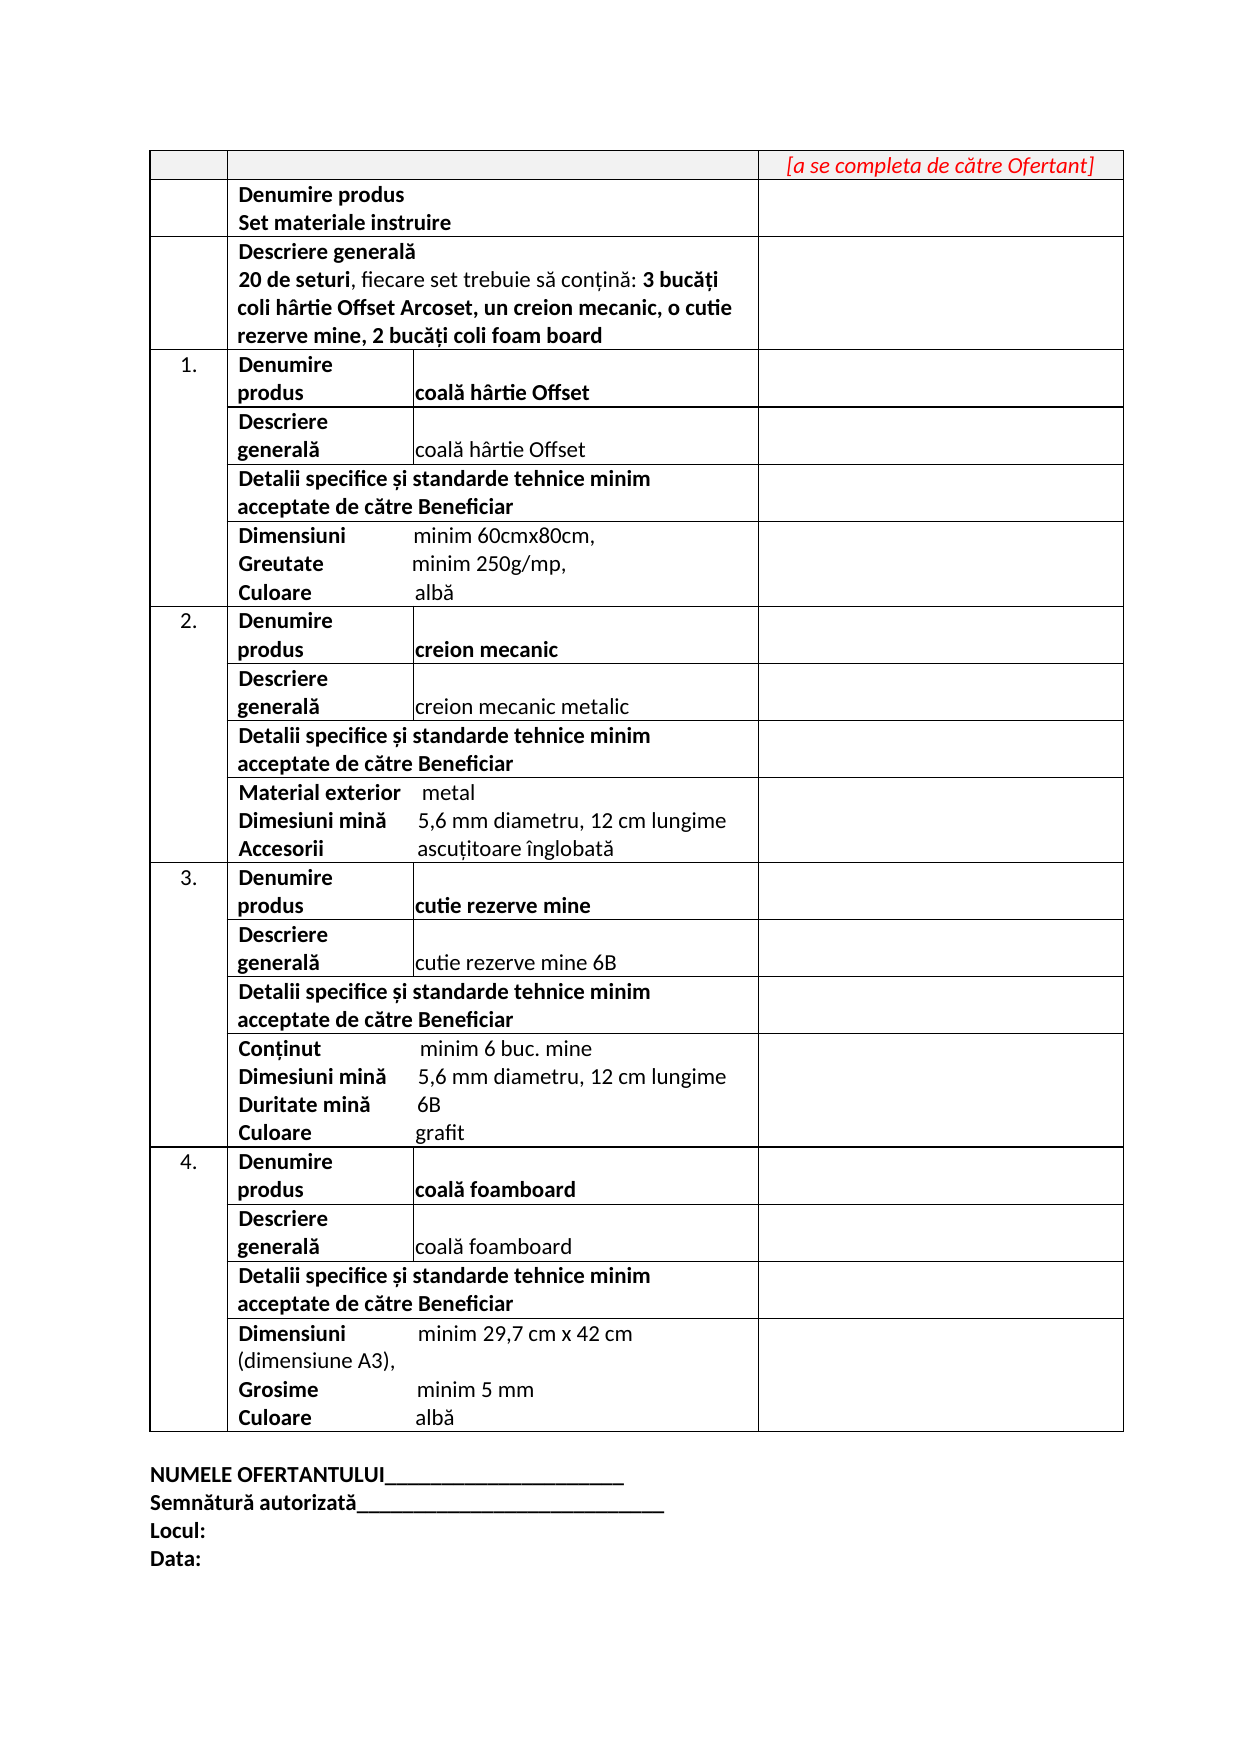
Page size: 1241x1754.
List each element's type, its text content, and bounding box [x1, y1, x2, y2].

table_cell 3. [151, 863, 227, 1146]
table_cell Descriere generală [228, 664, 413, 720]
table_cell [759, 408, 1123, 463]
table_cell [759, 1262, 1123, 1318]
table_cell [759, 350, 1123, 406]
table_cell [759, 977, 1123, 1033]
table_cell [759, 1148, 1123, 1203]
table_cell Dimensiuni minim 60cmx80cm, Greutate minim 250g/mp, Culoare albă [228, 522, 758, 606]
table_cell [151, 180, 227, 236]
table_cell Denumire produs [228, 607, 413, 663]
table_cell coală hârtie Offset [414, 408, 758, 463]
table_header [151, 151, 227, 179]
table_cell Material exterior metal Dimesiuni mină 5,6 mm diametru, 12 cm lungime Accesorii ascuțitoare înglobată [228, 778, 758, 862]
table_cell [759, 1205, 1123, 1261]
table_cell [759, 522, 1123, 606]
table_cell [759, 465, 1123, 521]
table_cell cutie rezerve mine [414, 863, 758, 919]
table_cell Denumire produs [228, 350, 413, 406]
table_cell [151, 237, 227, 349]
table_cell [759, 664, 1123, 720]
table_cell Detalii specifice şi standarde tehnice minim acceptate de către Beneficiar [228, 721, 758, 777]
table_cell [759, 1034, 1123, 1146]
table_cell creion mecanic [414, 607, 758, 663]
table_cell [759, 607, 1123, 663]
table_cell Denumire produs [228, 1148, 413, 1203]
table_cell [759, 237, 1123, 349]
table_cell [759, 778, 1123, 862]
table_cell Denumire produs Set materiale instruire [228, 180, 758, 236]
table_cell cutie rezerve mine 6B [414, 920, 758, 976]
table_cell Descriere generală [228, 408, 413, 463]
table_cell coală foamboard [414, 1148, 758, 1203]
table_cell coală foamboard [414, 1205, 758, 1261]
table_cell 4. [151, 1148, 227, 1346]
text NUMELE OFERTANTULUI_____________________ [150, 1460, 1090, 1488]
table_cell [759, 180, 1123, 236]
table_cell [759, 721, 1123, 777]
table_cell [759, 863, 1123, 919]
table_cell Descriere generală [228, 920, 413, 976]
table_cell [759, 920, 1123, 976]
table_cell creion mecanic metalic [414, 664, 758, 720]
table_header [228, 151, 758, 179]
table_cell Detalii specifice şi standarde tehnice minim acceptate de către Beneficiar [228, 465, 758, 521]
table_cell Dimensiuni minim 29,7 cm x 42 cm (dimensiune A3), Grosime minim 5 mm Culoare albă [228, 1319, 758, 1431]
table_cell Denumire produs [228, 863, 413, 919]
table_cell [151, 1346, 227, 1431]
table_cell Detalii specifice şi standarde tehnice minim acceptate de către Beneficiar [228, 977, 758, 1033]
table_cell Descriere generală 20 de seturi, fiecare set trebuie să conțină: 3 bucăți coli hârtie Offset Arcoset, un creion mecanic, o cutie rezerve mine, 2 bucăți coli foam board [228, 237, 758, 349]
table_cell 1. [151, 350, 227, 606]
text Semnătură autorizată___________________________ [150, 1488, 1090, 1516]
text Data: [150, 1544, 1090, 1572]
table_cell coală hârtie Offset [414, 350, 758, 406]
text Locul: [150, 1516, 1090, 1544]
table_cell Conținut minim 6 buc. mine Dimesiuni mină 5,6 mm diametru, 12 cm lungime Duritate mină 6B Culoare grafit [228, 1034, 758, 1146]
table_cell Detalii specifice şi standarde tehnice minim acceptate de către Beneficiar [228, 1262, 758, 1318]
table_header [a se completa de către Ofertant] [759, 151, 1123, 179]
table_cell 2. [151, 607, 227, 862]
table_cell Descriere generală [228, 1205, 413, 1261]
table_cell [759, 1319, 1123, 1431]
